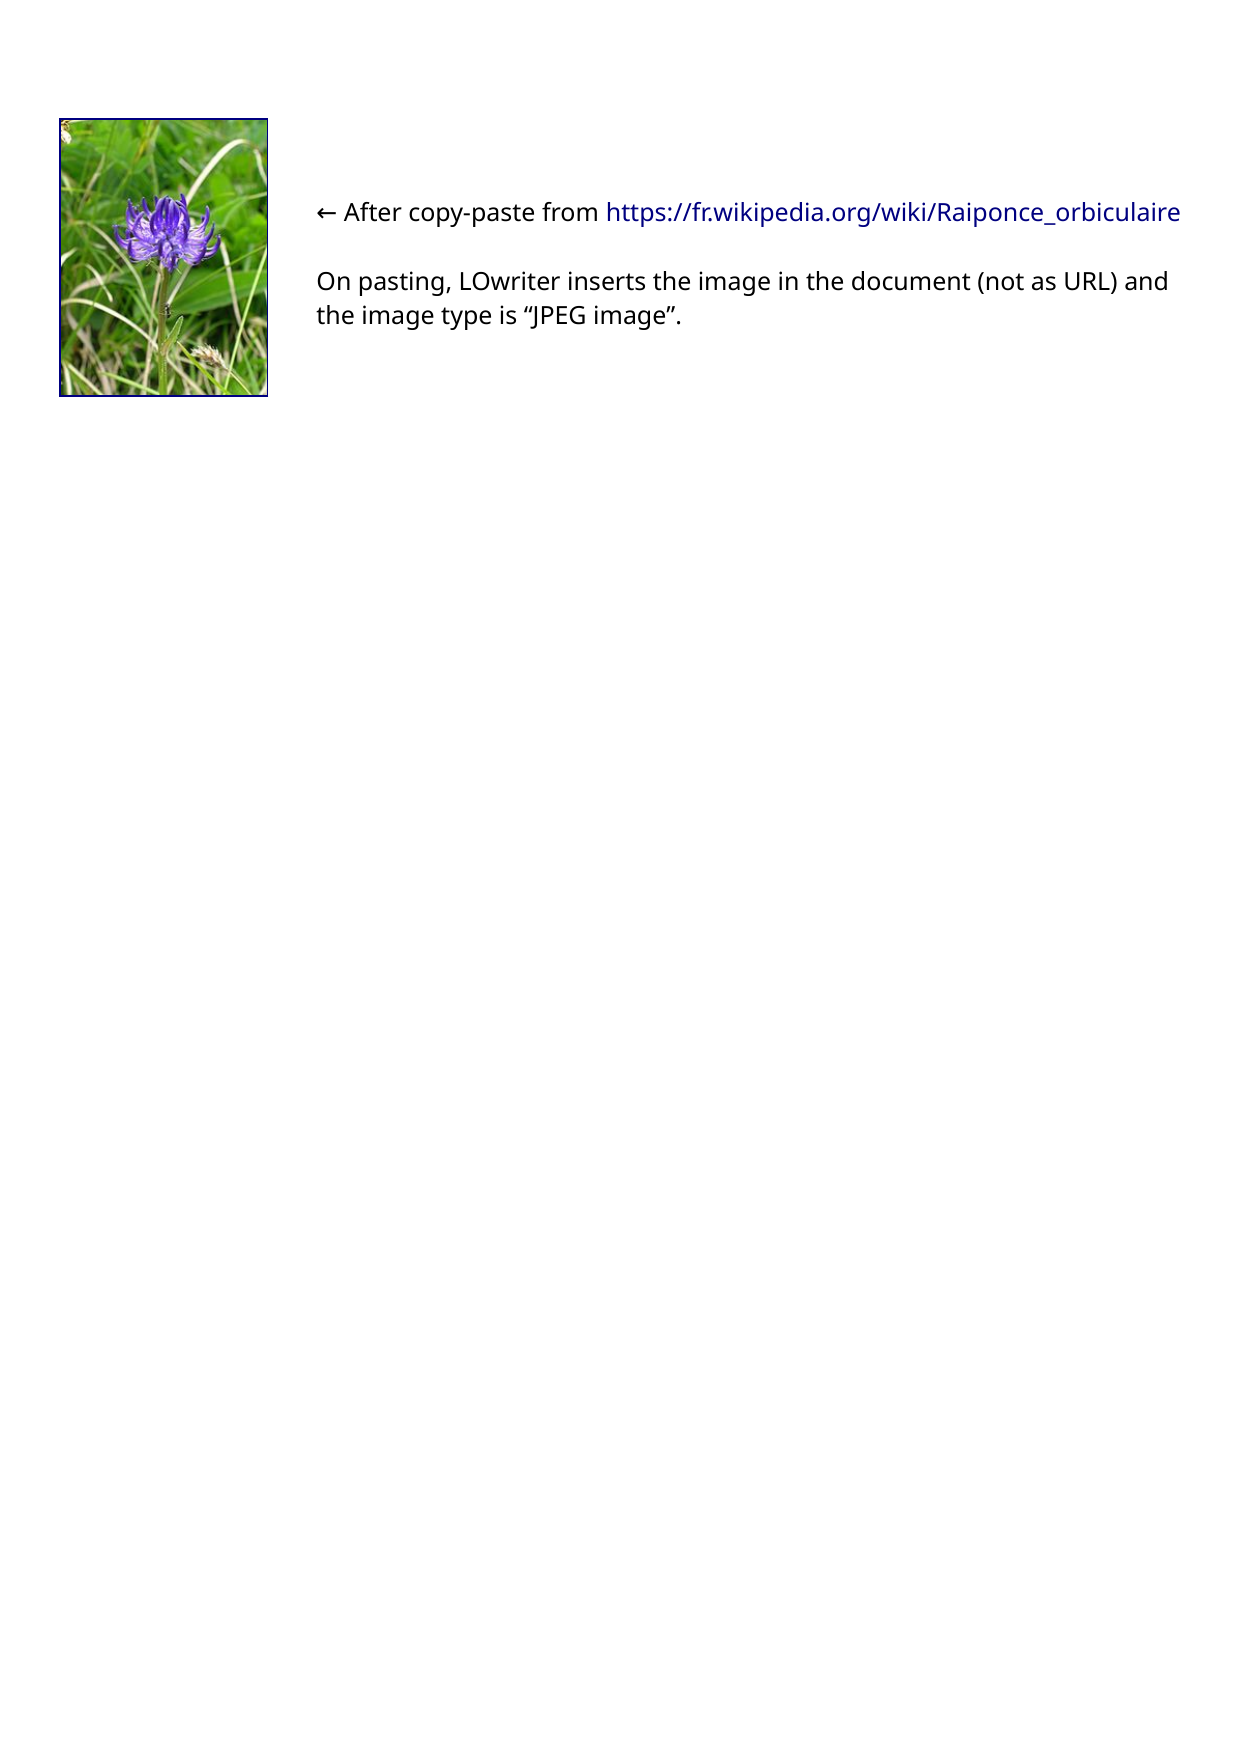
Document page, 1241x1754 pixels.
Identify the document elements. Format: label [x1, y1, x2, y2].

picture [61, 120, 267, 395]
